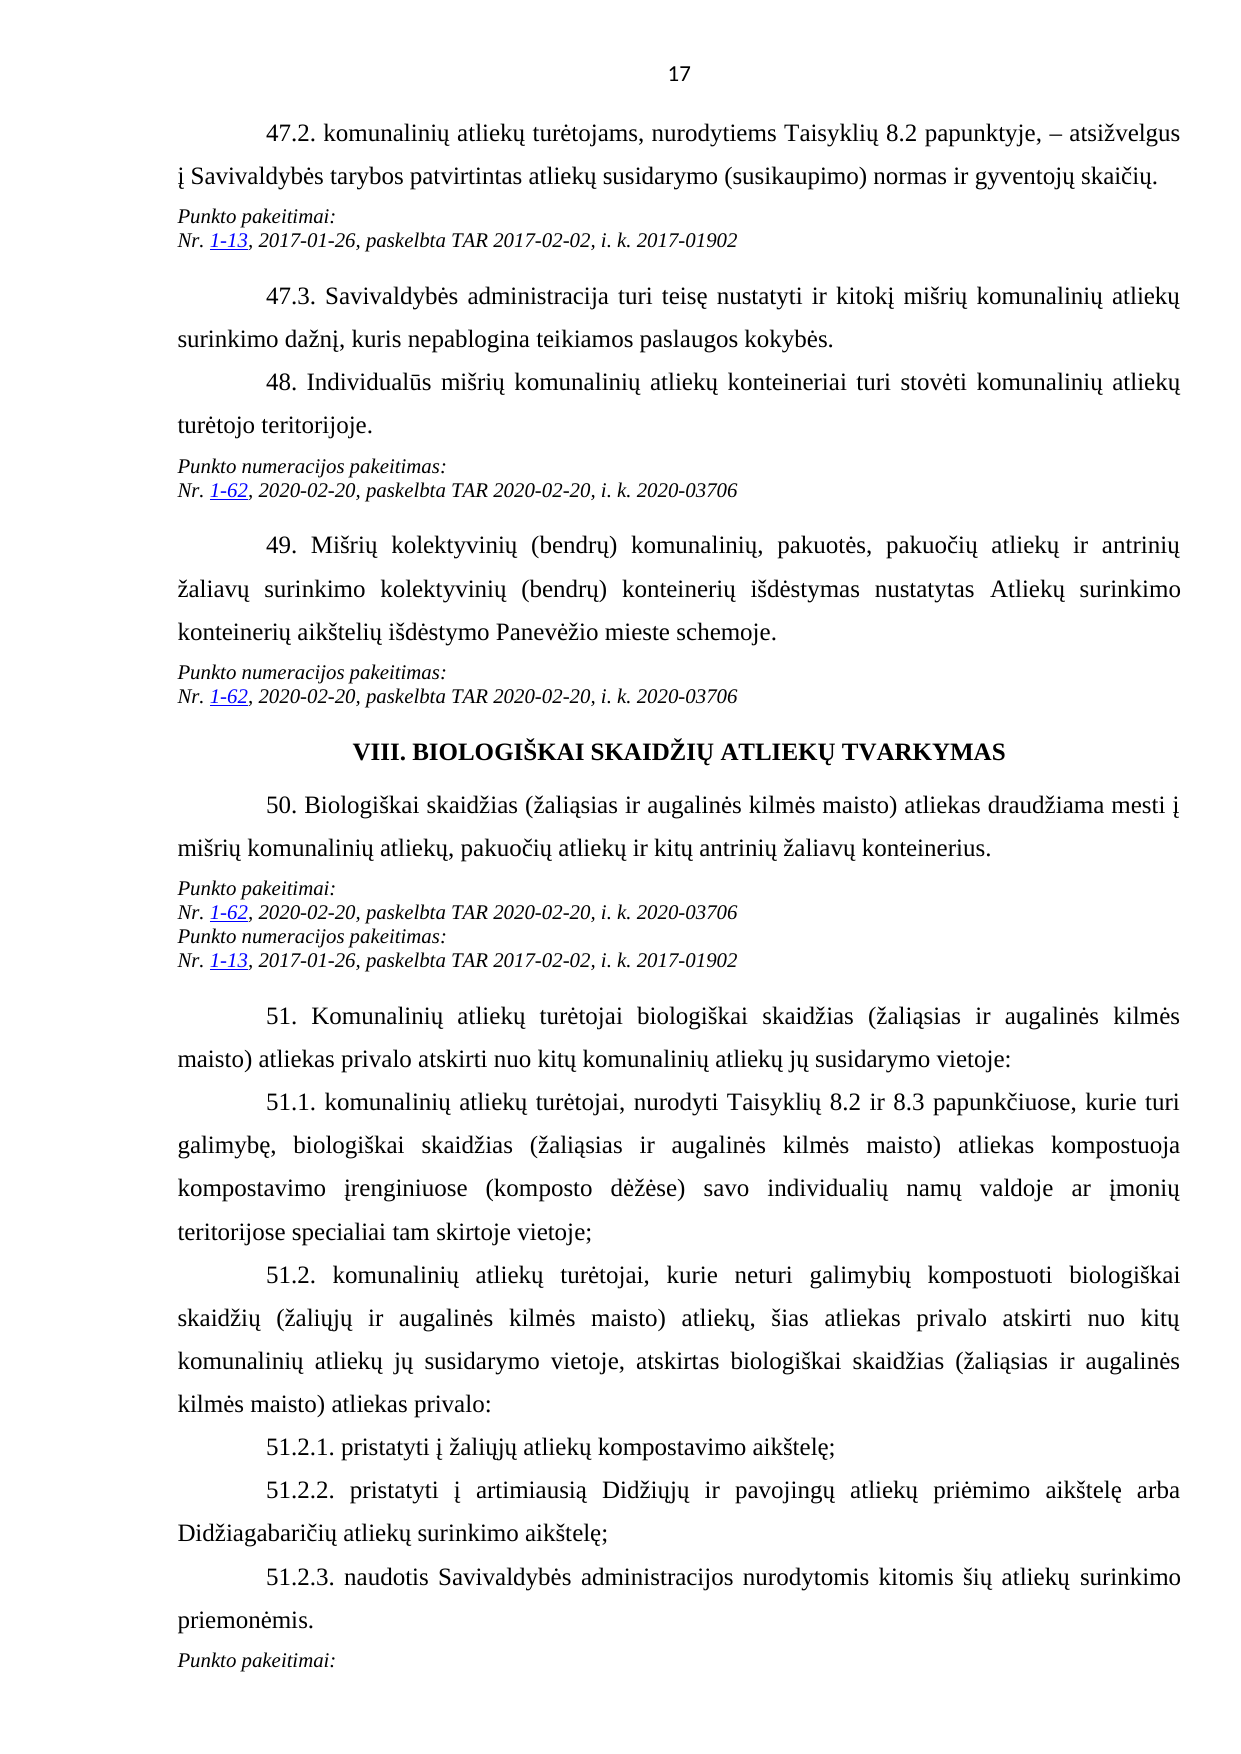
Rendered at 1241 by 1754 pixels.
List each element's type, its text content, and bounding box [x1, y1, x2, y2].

text 49. Mišrių kolektyvinių (bendrų) komunalinių, pakuotės, pakuočių atliekų ir antrinių žaliavų surinkimo kolektyvinių (bendrų) konteinerių išdėstymas nustatytas Atliekų surinkimo konteinerių aikštelių išdėstymo Panevėžio mieste schemoje. [177, 531, 1181, 646]
text 51.2. komunalinių atliekų turėtojai, kurie neturi galimybių kompostuoti biologiškai skaidžių (žaliųjų ir augalinės kilmės maisto) atliekų, šias atliekas privalo atskirti nuo kitų komunalinių atliekų jų susidarymo vietoje, atskirtas biologiškai skaidžias (žaliąsias ir augalinės kilmės maisto) atliekas privalo: [177, 1260, 1181, 1418]
text 50. Biologiškai skaidžias (žaliąsias ir augalinės kilmės maisto) atliekas draudžiama mesti į mišrių komunalinių atliekų, pakuočių atliekų ir kitų antrinių žaliavų konteinerius. [177, 790, 1181, 862]
text 51.2.3. naudotis Savivaldybės administracijos nurodytomis kitomis šių atliekų surinkimo priemonėmis. [177, 1562, 1181, 1633]
text Nr. 1-62, 2020-02-20, paskelbta TAR 2020-02-20, i. k. 2020-03706 [177, 478, 1181, 502]
text Nr. 1-62, 2020-02-20, paskelbta TAR 2020-02-20, i. k. 2020-03706 [177, 684, 1181, 708]
text VIII. BIOLOGIŠKAI SKAIDŽIŲ ATLIEKŲ TVARKYMAS [177, 737, 1181, 766]
text Punkto numeracijos pakeitimas: [177, 660, 1181, 684]
text 48. Individualūs mišrių komunalinių atliekų konteineriai turi stovėti komunalinių atliekų turėtojo teritorijoje. [177, 367, 1181, 439]
text 51.1. komunalinių atliekų turėtojai, nurodyti Taisyklių 8.2 ir 8.3 papunkčiuose, kurie turi galimybę, biologiškai skaidžias (žaliąsias ir augalinės kilmės maisto) atliekas kompostuoja kompostavimo įrenginiuose (komposto dėžėse) savo individualių namų valdoje ar įmonių teritorijose specialiai tam skirtoje vietoje; [177, 1087, 1181, 1245]
text Punkto numeracijos pakeitimas: [177, 924, 1181, 948]
text Punkto pakeitimai: [177, 204, 1181, 228]
text 51.2.2. pristatyti į artimiausią Didžiųjų ir pavojingų atliekų priėmimo aikštelę arba Didžiagabaričių atliekų surinkimo aikštelę; [177, 1475, 1181, 1547]
text Nr. 1-13, 2017-01-26, paskelbta TAR 2017-02-02, i. k. 2017-01902 [177, 228, 1181, 252]
text Punkto pakeitimai: [177, 1648, 1181, 1672]
text Punkto pakeitimai: [177, 876, 1181, 900]
text Nr. 1-13, 2017-01-26, paskelbta TAR 2017-02-02, i. k. 2017-01902 [177, 948, 1181, 972]
text Punkto numeracijos pakeitimas: [177, 454, 1181, 478]
text Nr. 1-62, 2020-02-20, paskelbta TAR 2020-02-20, i. k. 2020-03706 [177, 900, 1181, 924]
text 47.2. komunalinių atliekų turėtojams, nurodytiems Taisyklių 8.2 papunktyje, – atsižvelgus į Savivaldybės tarybos patvirtintas atliekų susidarymo (susikaupimo) normas ir gyventojų skaičių. [177, 118, 1181, 190]
text 51.2.1. pristatyti į žaliųjų atliekų kompostavimo aikštelę; [177, 1432, 1181, 1461]
text 51. Komunalinių atliekų turėtojai biologiškai skaidžias (žaliąsias ir augalinės kilmės maisto) atliekas privalo atskirti nuo kitų komunalinių atliekų jų susidarymo vietoje: [177, 1001, 1181, 1073]
text 47.3. Savivaldybės administracija turi teisę nustatyti ir kitokį mišrių komunalinių atliekų surinkimo dažnį, kuris nepablogina teikiamos paslaugos kokybės. [177, 281, 1181, 353]
